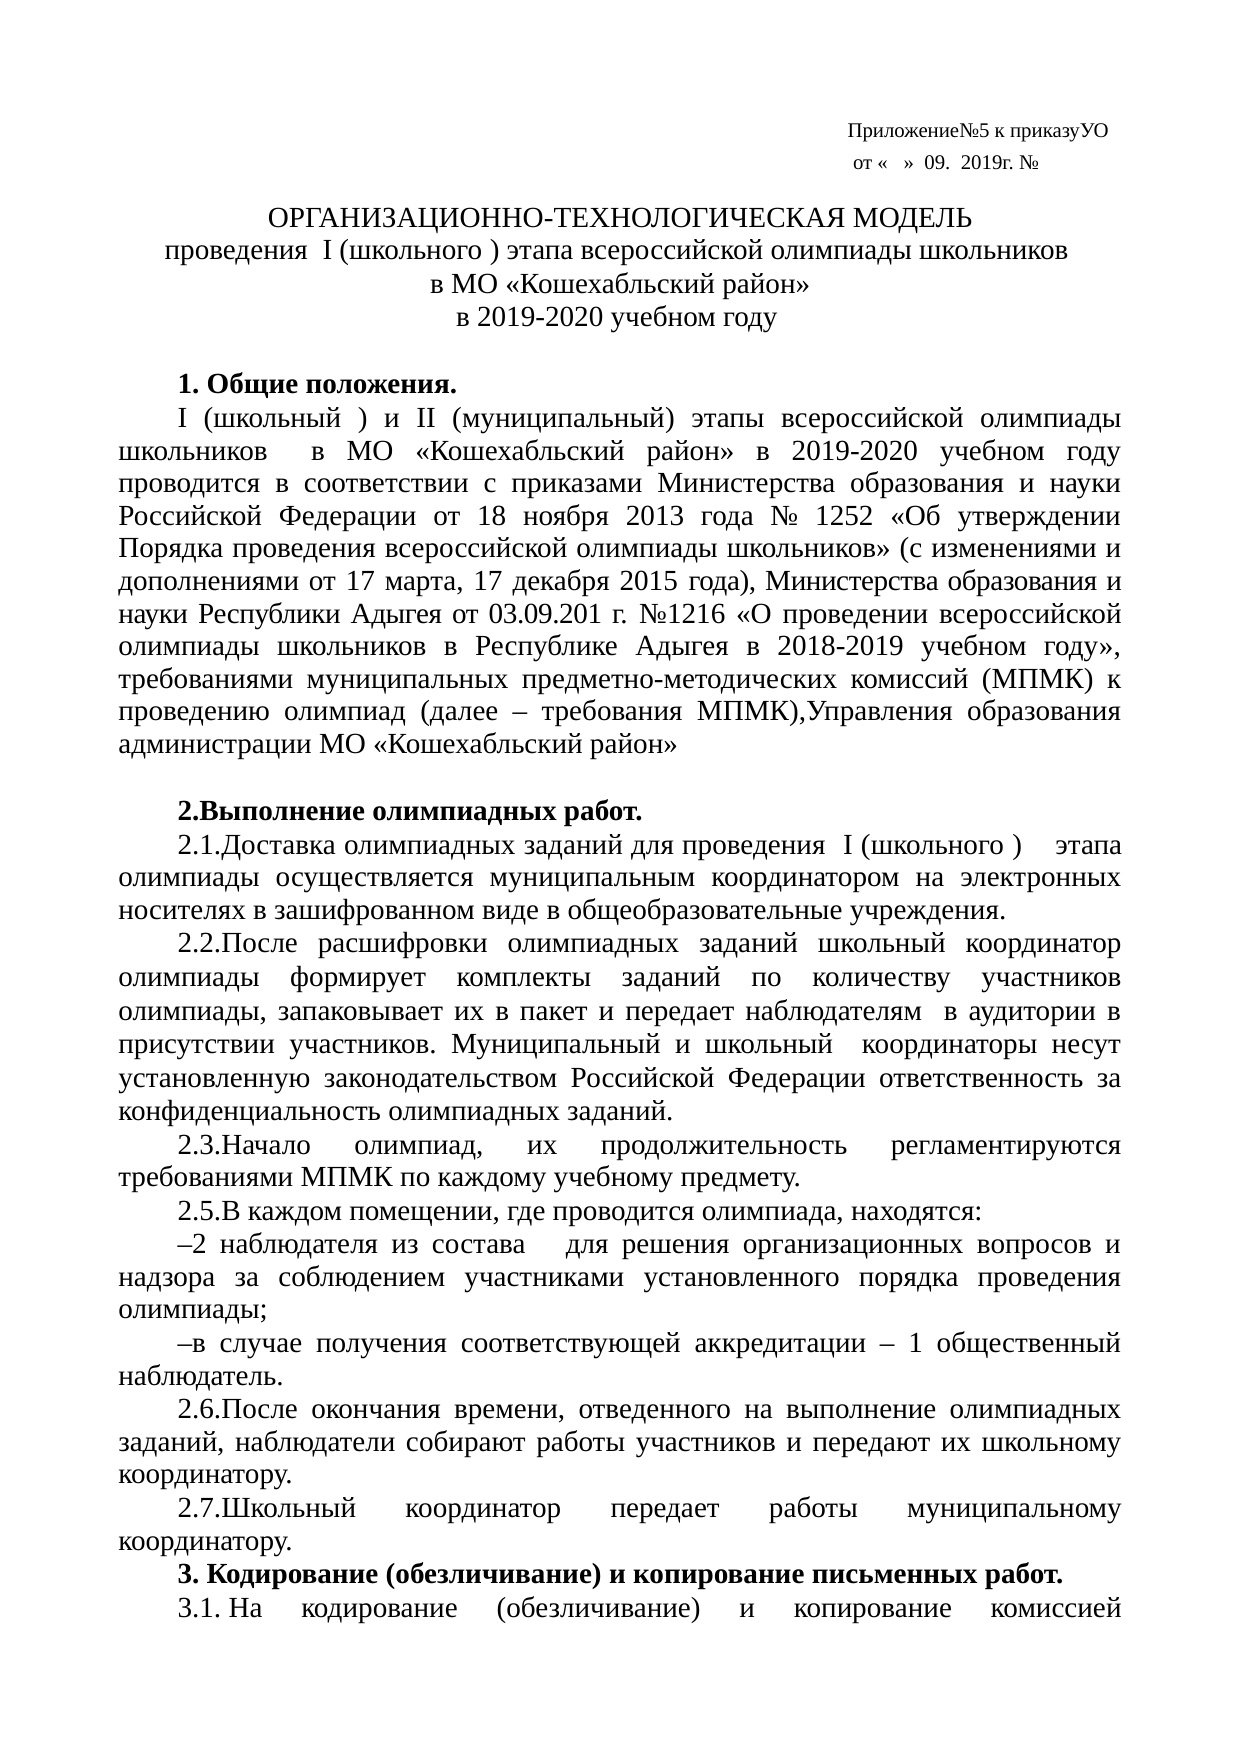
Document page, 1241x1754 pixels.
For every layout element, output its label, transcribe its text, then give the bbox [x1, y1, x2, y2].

text 3. Кодирование (обезличивание) и копирование письменных работ. [118, 1556, 1122, 1590]
text 2.7.Школьный координатор передает работы муниципальному координатору. [118, 1490, 1122, 1556]
text 1. Общие положения. [118, 367, 1122, 400]
text 2.2.После расшифровки олимпиадных заданий школьный координатор олимпиады формирует комплекты заданий по количеству участников олимпиады, запаковывает их в пакет и передает наблюдателям в аудитории в присутствии участников. Муниципальный и школьный координаторы несут установленную законодательством Российской Федерации ответственность за конфиденциальность олимпиадных заданий. [118, 926, 1122, 1127]
text в 2019-2020 учебном году [118, 299, 1122, 333]
text 3.1. На кодирование (обезличивание) и копирование комиссией [118, 1590, 1122, 1623]
text I (школьный ) и II (муниципальный) этапы всероссийской олимпиады школьников в МО «Кошехабльский район» в 2019-2020 учебном году проводится в соответствии с приказами Министерства образования и науки Российской Федерации от 18 ноября 2013 года № 1252 «Об утверждении Порядка проведения всероссийской олимпиады школьников» (с изменениями и дополнениями от 17 марта, 17 декабря 2015 года), Министерства образования и науки Республики Адыгея от 03.09.201 г. №1216 «О проведении всероссийской олимпиады школьников в Республике Адыгея в 2018-2019 учебном году», требованиями муниципальных предметно-методических комиссий (МПМК) к проведению олимпиад (далее – требования МПМК),Управления образования администрации МО «Кошехабльский район» [118, 400, 1122, 760]
text в МО «Кошехабльский район» [118, 266, 1122, 299]
text 2.1.Доставка олимпиадных заданий для проведения I (школьного ) этапа олимпиады осуществляется муниципальным координатором на электронных носителях в зашифрованном виде в общеобразовательные учреждения. [118, 827, 1122, 926]
text 2.6.После окончания времени, отведенного на выполнение олимпиадных заданий, наблюдатели собирают работы участников и передают их школьному координатору. [118, 1391, 1122, 1490]
text Приложение№5 к приказуУО [118, 118, 1122, 142]
text от « » 09. 2019г. № [118, 142, 1122, 176]
text 2.3.Начало олимпиад, их продолжительность регламентируются требованиями МПМК по каждому учебному предмету. [118, 1127, 1122, 1193]
text –в случае получения соответствующей аккредитации – 1 общественный наблюдатель. [118, 1325, 1122, 1391]
text ОРГАНИЗАЦИОННО-ТЕХНОЛОГИЧЕСКАЯ МОДЕЛЬ проведения I (школьного ) этапа всероссийской олимпиады школьников [118, 200, 1122, 266]
text 2.Выполнение олимпиадных работ. [118, 793, 1122, 827]
text –2 наблюдателя из состава для решения организационных вопросов и надзора за соблюдением участниками установленного порядка проведения олимпиады; [118, 1226, 1122, 1325]
text 2.5.В каждом помещении, где проводится олимпиада, находятся: [118, 1193, 1122, 1226]
